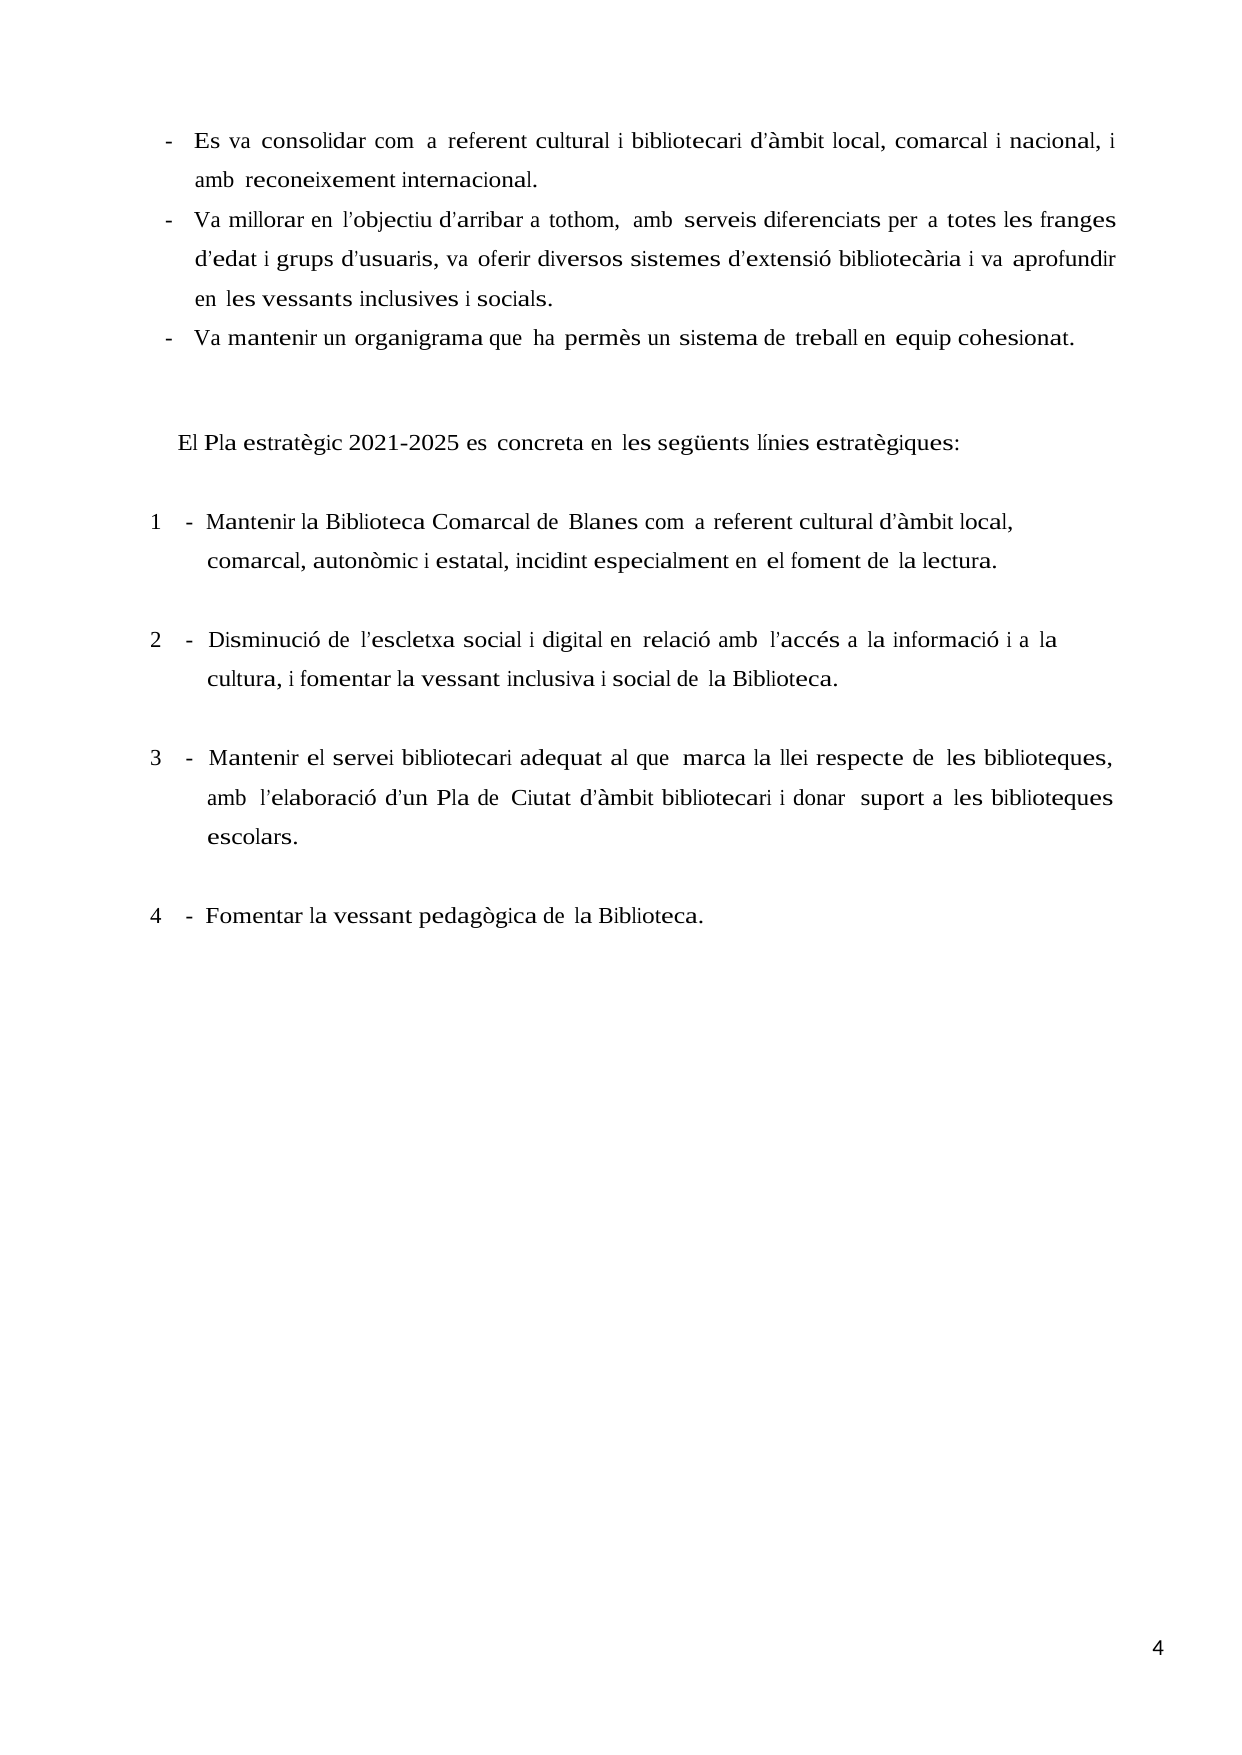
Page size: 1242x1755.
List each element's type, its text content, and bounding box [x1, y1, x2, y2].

text 4 - Fomentar la vessant pedagògica de la Biblioteca. [150, 902, 1179, 929]
text 3 - Mantenir el servei bibliotecari adequat al que marca la llei respecte de les biblioteques, amb l’elaboració d’un Pla de Ciutat d’àmbit bibliotecari i donar suport a les biblioteques escolars. [150, 744, 1114, 849]
text El Pla estratègic 2021-2025 es concreta en les següents línies estratègiques: [177, 429, 1179, 455]
text - Va millorar en l’objectiu d’arribar a tothom, amb serveis diferenciats per a totes les franges d’edat i grups d’usuaris, va oferir diversos sistemes d’extensió bibliotecària i va aprofundir en les vessants inclusives i socials. [165, 206, 1116, 311]
text - Es va consolidar com a referent cultural i bibliotecari d’àmbit local, comarcal i nacional, i amb reconeixement internacional. [165, 127, 1116, 193]
text 1 - Mantenir la Biblioteca Comarcal de Blanes com a referent cultural d’àmbit local, comarcal, autonòmic i estatal, incidint especialment en el foment de la lectura. [150, 508, 1022, 573]
text 2 - Disminució de l’escletxa social i digital en relació amb l’accés a la informació i a la cultura, i fomentar la vessant inclusiva i social de la Biblioteca. [150, 626, 1066, 691]
text - Va mantenir un organigrama que ha permès un sistema de treball en equip cohesionat. [165, 324, 1179, 351]
